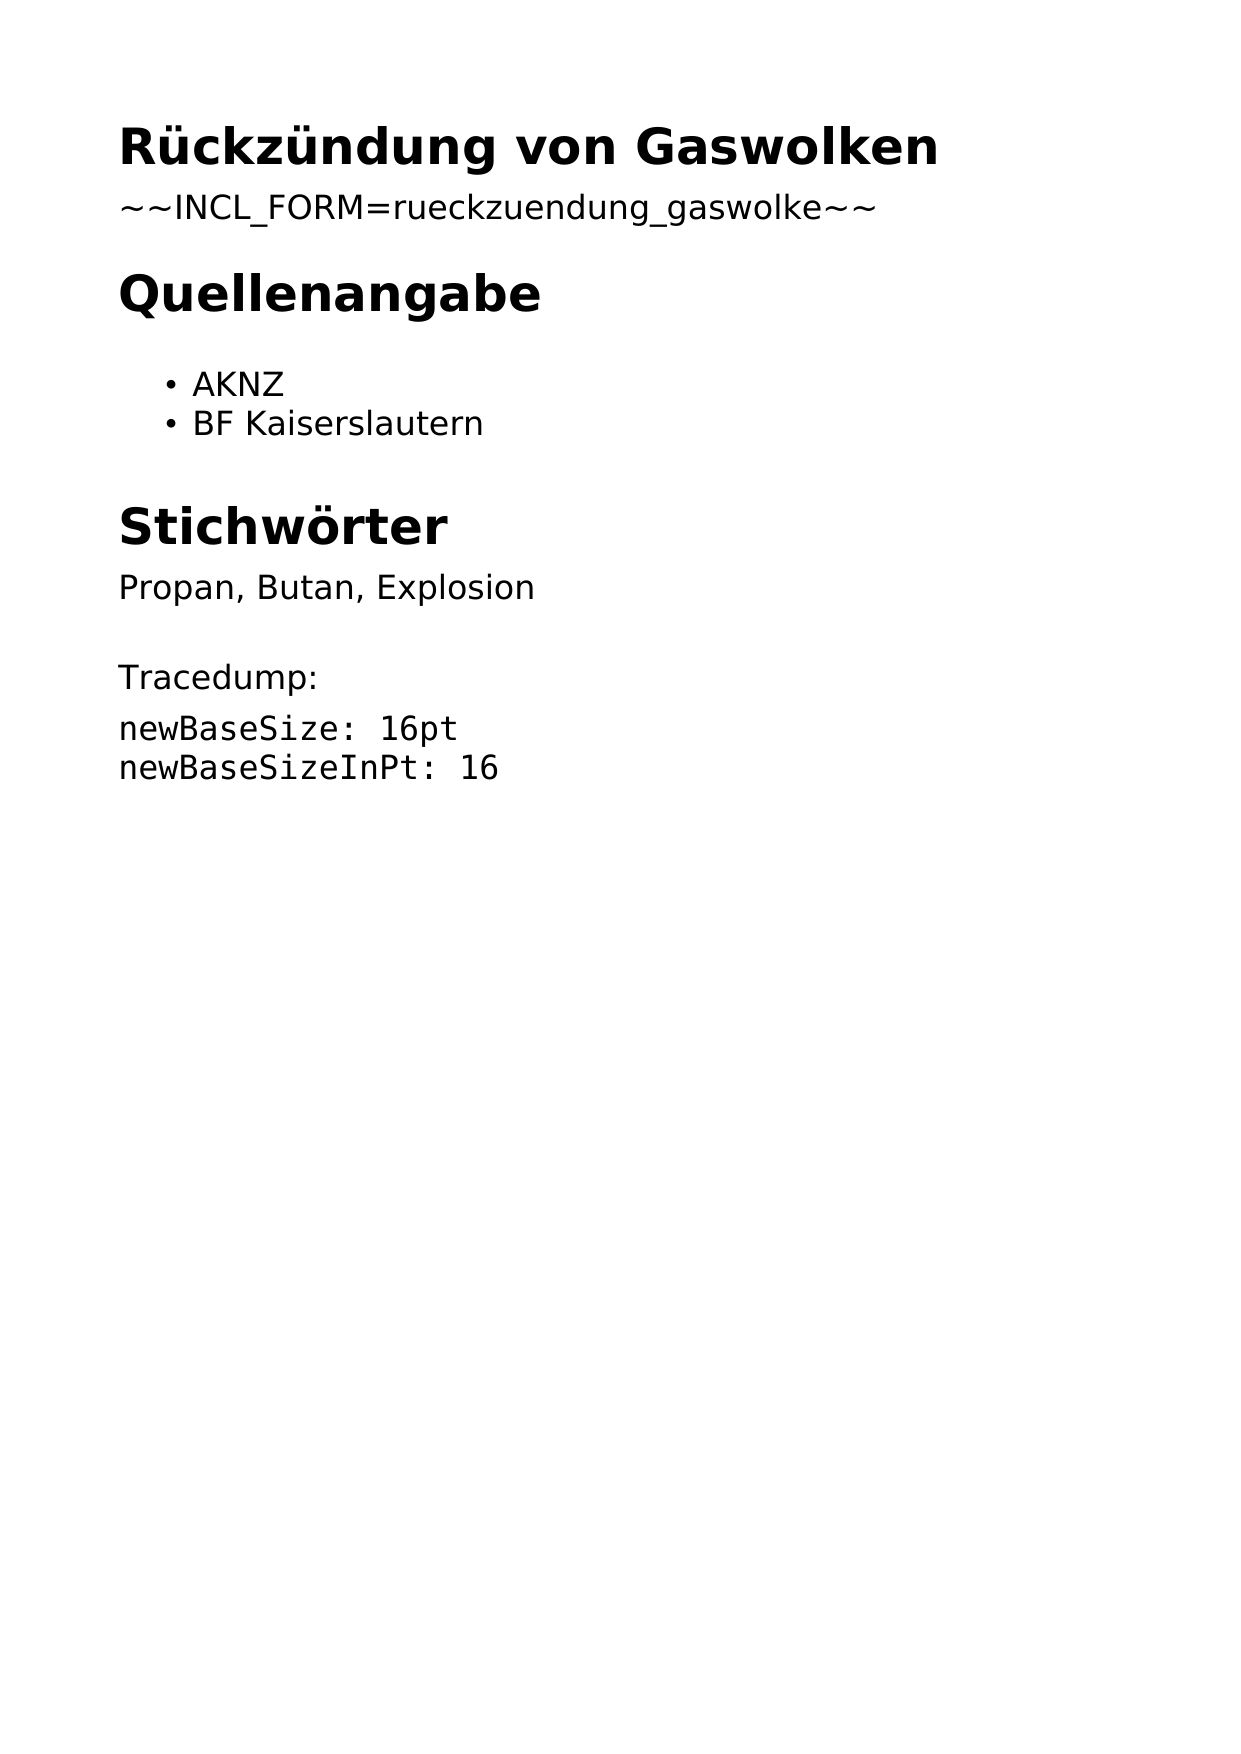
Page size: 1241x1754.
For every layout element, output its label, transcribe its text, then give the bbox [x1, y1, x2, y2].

text ~~INCL_FORM=rueckzuendung_gaswolke~~ [118, 189, 1122, 228]
text newBaseSize: 16pt newBaseSizeInPt: 16 [118, 710, 1122, 788]
list BF Kaiserslautern [177, 404, 1122, 443]
subtitle Quellenangabe [118, 265, 1122, 323]
list AKNZ [177, 365, 1122, 404]
text Propan, Butan, Explosion [118, 568, 1122, 607]
subtitle Rückzündung von Gaswolken [118, 118, 1122, 176]
text Tracedump: [118, 620, 1122, 697]
subtitle Stichwörter [118, 498, 1122, 556]
